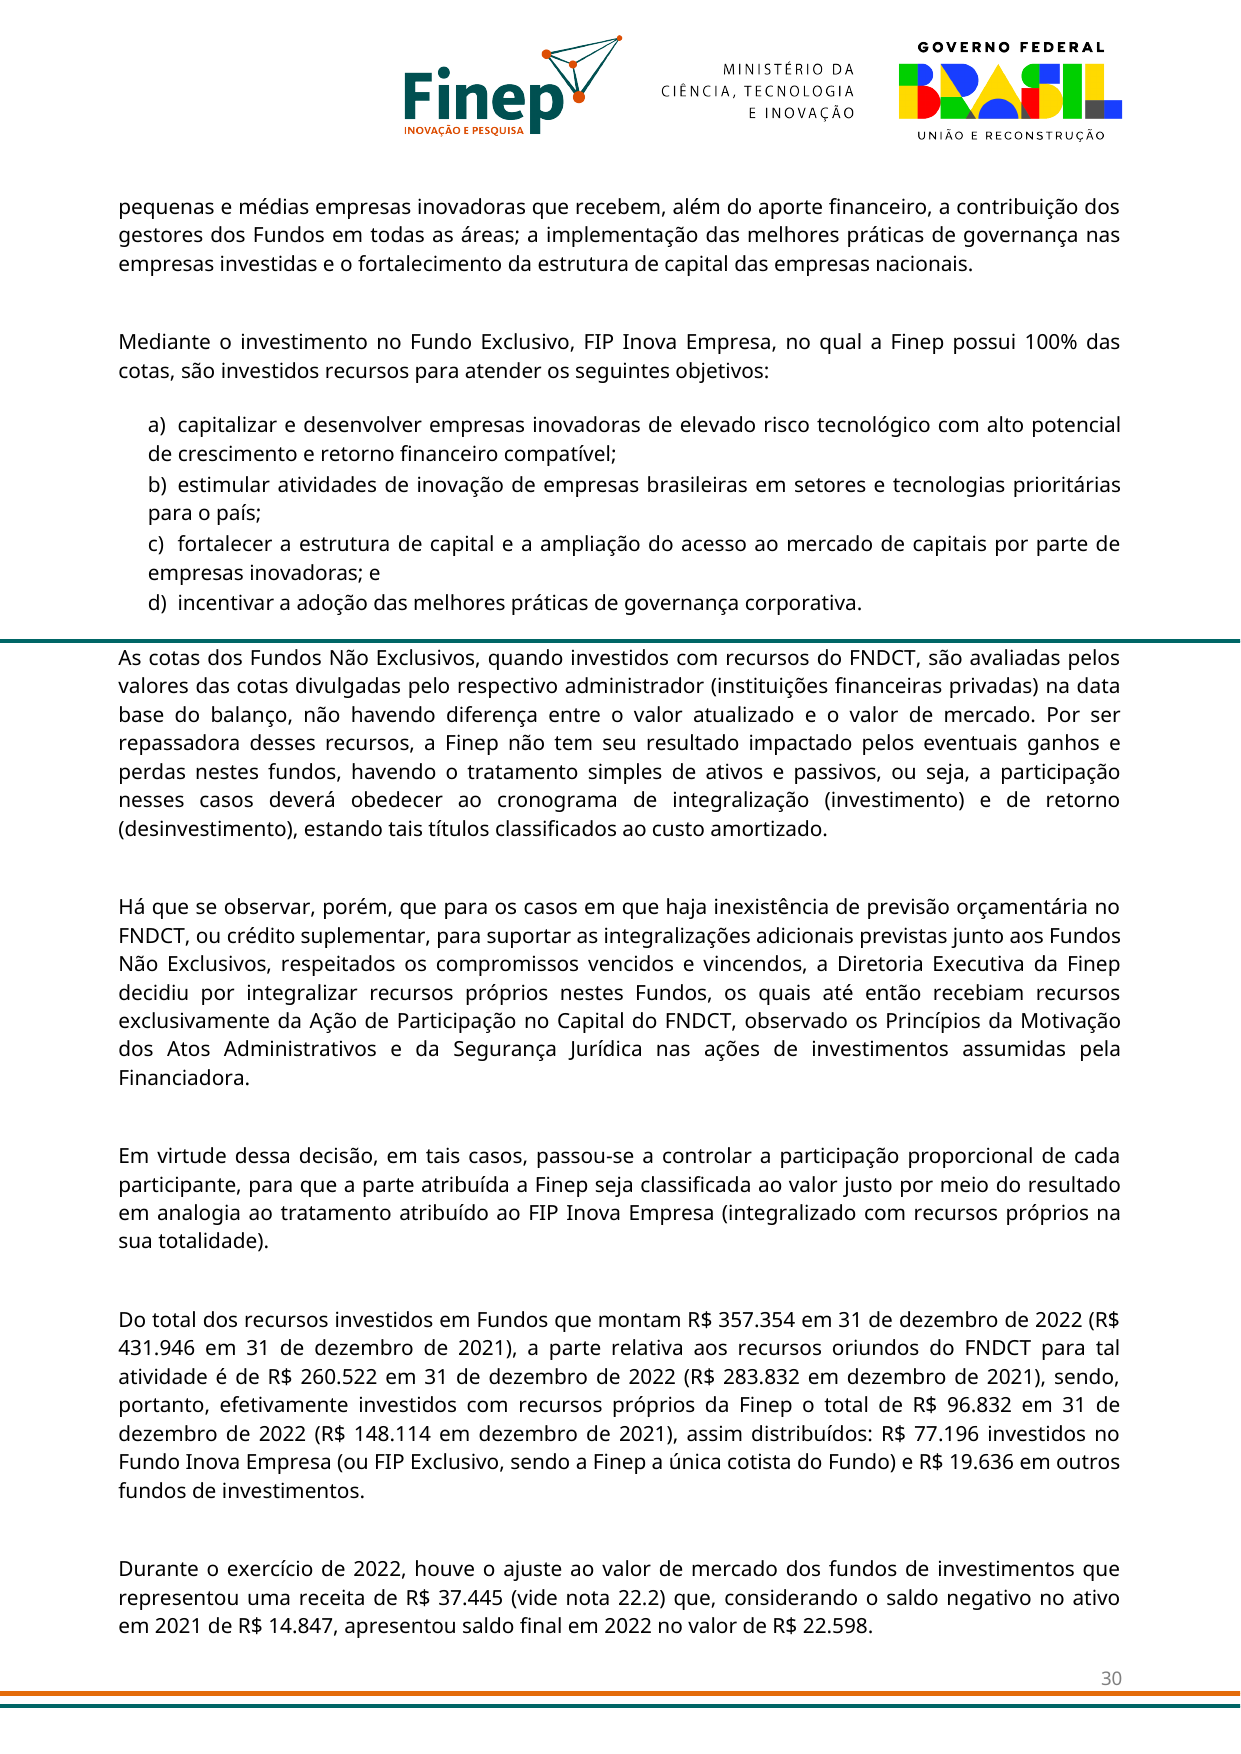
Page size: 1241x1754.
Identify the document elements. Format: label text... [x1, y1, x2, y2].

text Durante o exercício de 2022, houve o ajuste ao valor de mercado dos fundos de investimentos que representou uma receita de R$ 37.445 (vide nota 22.2) que, considerando o saldo negativo no ativo em 2021 de R$ 14.847, apresentou saldo final em 2022 no valor de R$ 22.598. [118, 1554, 1122, 1639]
text Em virtude dessa decisão, em tais casos, passou-se a controlar a participação proporcional de cada participante, para que a parte atribuída a Finep seja classificada ao valor justo por meio do resultado em analogia ao tratamento atribuído ao FIP Inova Empresa (integralizado com recursos próprios na sua totalidade). [118, 1141, 1122, 1255]
picture [404, 35, 1123, 142]
list estimular atividades de inovação de empresas brasileiras em setores e tecnologias prioritárias para o país; [148, 470, 1122, 527]
text Do total dos recursos investidos em Fundos que montam R$ 357.354 em 31 de dezembro de 2022 (R$ 431.946 em 31 de dezembro de 2021), a parte relativa aos recursos oriundos do FNDCT para tal atividade é de R$ 260.522 em 31 de dezembro de 2022 (R$ 283.832 em dezembro de 2021), sendo, portanto, efetivamente investidos com recursos próprios da Finep o total de R$ 96.832 em 31 de dezembro de 2022 (R$ 148.114 em dezembro de 2021), assim distribuídos: R$ 77.196 investidos no Fundo Inova Empresa (ou FIP Exclusivo, sendo a Finep a única cotista do Fundo) e R$ 19.636 em outros fundos de investimentos. [118, 1305, 1122, 1504]
text pequenas e médias empresas inovadoras que recebem, além do aporte financeiro, a contribuição dos gestores dos Fundos em todas as áreas; a implementação das melhores práticas de governança nas empresas investidas e o fortalecimento da estrutura de capital das empresas nacionais. [118, 192, 1122, 277]
text Mediante o investimento no Fundo Exclusivo, FIP Inova Empresa, no qual a Finep possui 100% das cotas, são investidos recursos para atender os seguintes objetivos: [118, 327, 1122, 384]
list incentivar a adoção das melhores práticas de governança corporativa. [148, 588, 1122, 617]
text As cotas dos Fundos Não Exclusivos, quando investidos com recursos do FNDCT, são avaliadas pelos valores das cotas divulgadas pelo respectivo administrador (instituições financeiras privadas) na data base do balanço, não havendo diferença entre o valor atualizado e o valor de mercado. Por ser repassadora desses recursos, a Finep não tem seu resultado impactado pelos eventuais ganhos e perdas nestes fundos, havendo o tratamento simples de ativos e passivos, ou seja, a participação nesses casos deverá obedecer ao cronograma de integralização (investimento) e de retorno (desinvestimento), estando tais títulos classificados ao custo amortizado. [118, 643, 1122, 842]
text Há que se observar, porém, que para os casos em que haja inexistência de previsão orçamentária no FNDCT, ou crédito suplementar, para suportar as integralizações adicionais previstas junto aos Fundos Não Exclusivos, respeitados os compromissos vencidos e vincendos, a Diretoria Executiva da Finep decidiu por integralizar recursos próprios nestes Fundos, os quais até então recebiam recursos exclusivamente da Ação de Participação no Capital do FNDCT, observado os Princípios da Motivação dos Atos Administrativos e da Segurança Jurídica nas ações de investimentos assumidas pela Financiadora. [118, 892, 1122, 1091]
list capitalizar e desenvolver empresas inovadoras de elevado risco tecnológico com alto potencial de crescimento e retorno financeiro compatível; [148, 410, 1122, 467]
list fortalecer a estrutura de capital e a ampliação do acesso ao mercado de capitais por parte de empresas inovadoras; e [148, 529, 1122, 586]
